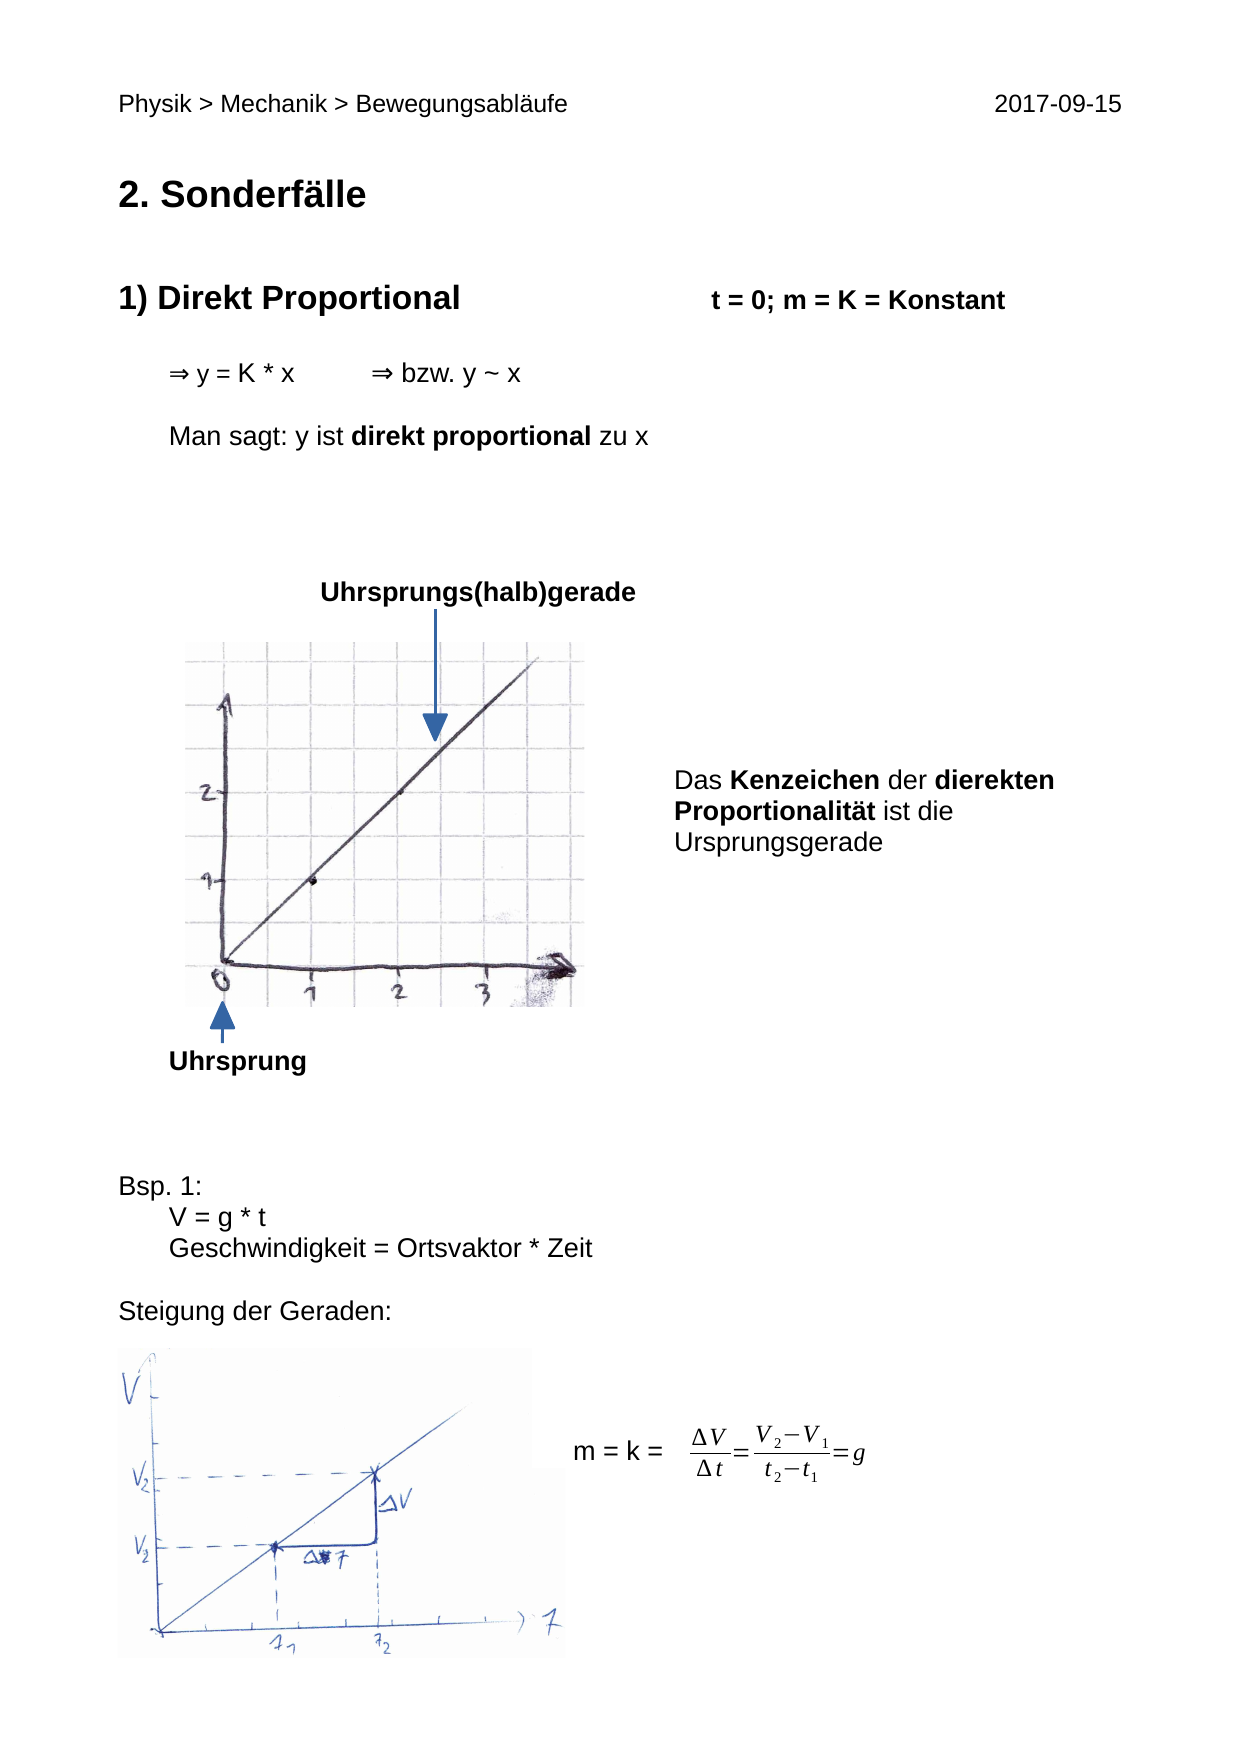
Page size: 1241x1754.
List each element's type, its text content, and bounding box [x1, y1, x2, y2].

picture [185, 642, 585, 1007]
text [118, 764, 185, 795]
text Ursprungsgerade [585, 826, 1122, 857]
text Proportionalität ist die [585, 795, 1122, 826]
text Uhrsprung [118, 1045, 1122, 1076]
text m = k = [566, 1420, 1122, 1486]
text Geschwindigkeit = Ortsvaktor * Zeit [118, 1232, 1122, 1264]
subtitle 2. Sonderfälle [118, 172, 1122, 215]
text V = g * t [118, 1201, 1122, 1232]
text ⇒ y = K * x ⇒ bzw. y ~ x [118, 357, 1122, 389]
text Das Kenzeichen der dierekten [585, 764, 1122, 795]
text Steigung der Geraden: [118, 1295, 1122, 1326]
text [118, 795, 185, 826]
text Man sagt: y ist direkt proportional zu x [118, 420, 1122, 451]
text Uhrsprungs(halb)gerade [118, 576, 1122, 607]
picture [117, 1348, 566, 1658]
text [118, 826, 185, 857]
text Bsp. 1: [118, 1170, 1122, 1201]
subtitle 1) Direkt Proportional t = 0; m = K = Konstant [118, 277, 1122, 316]
